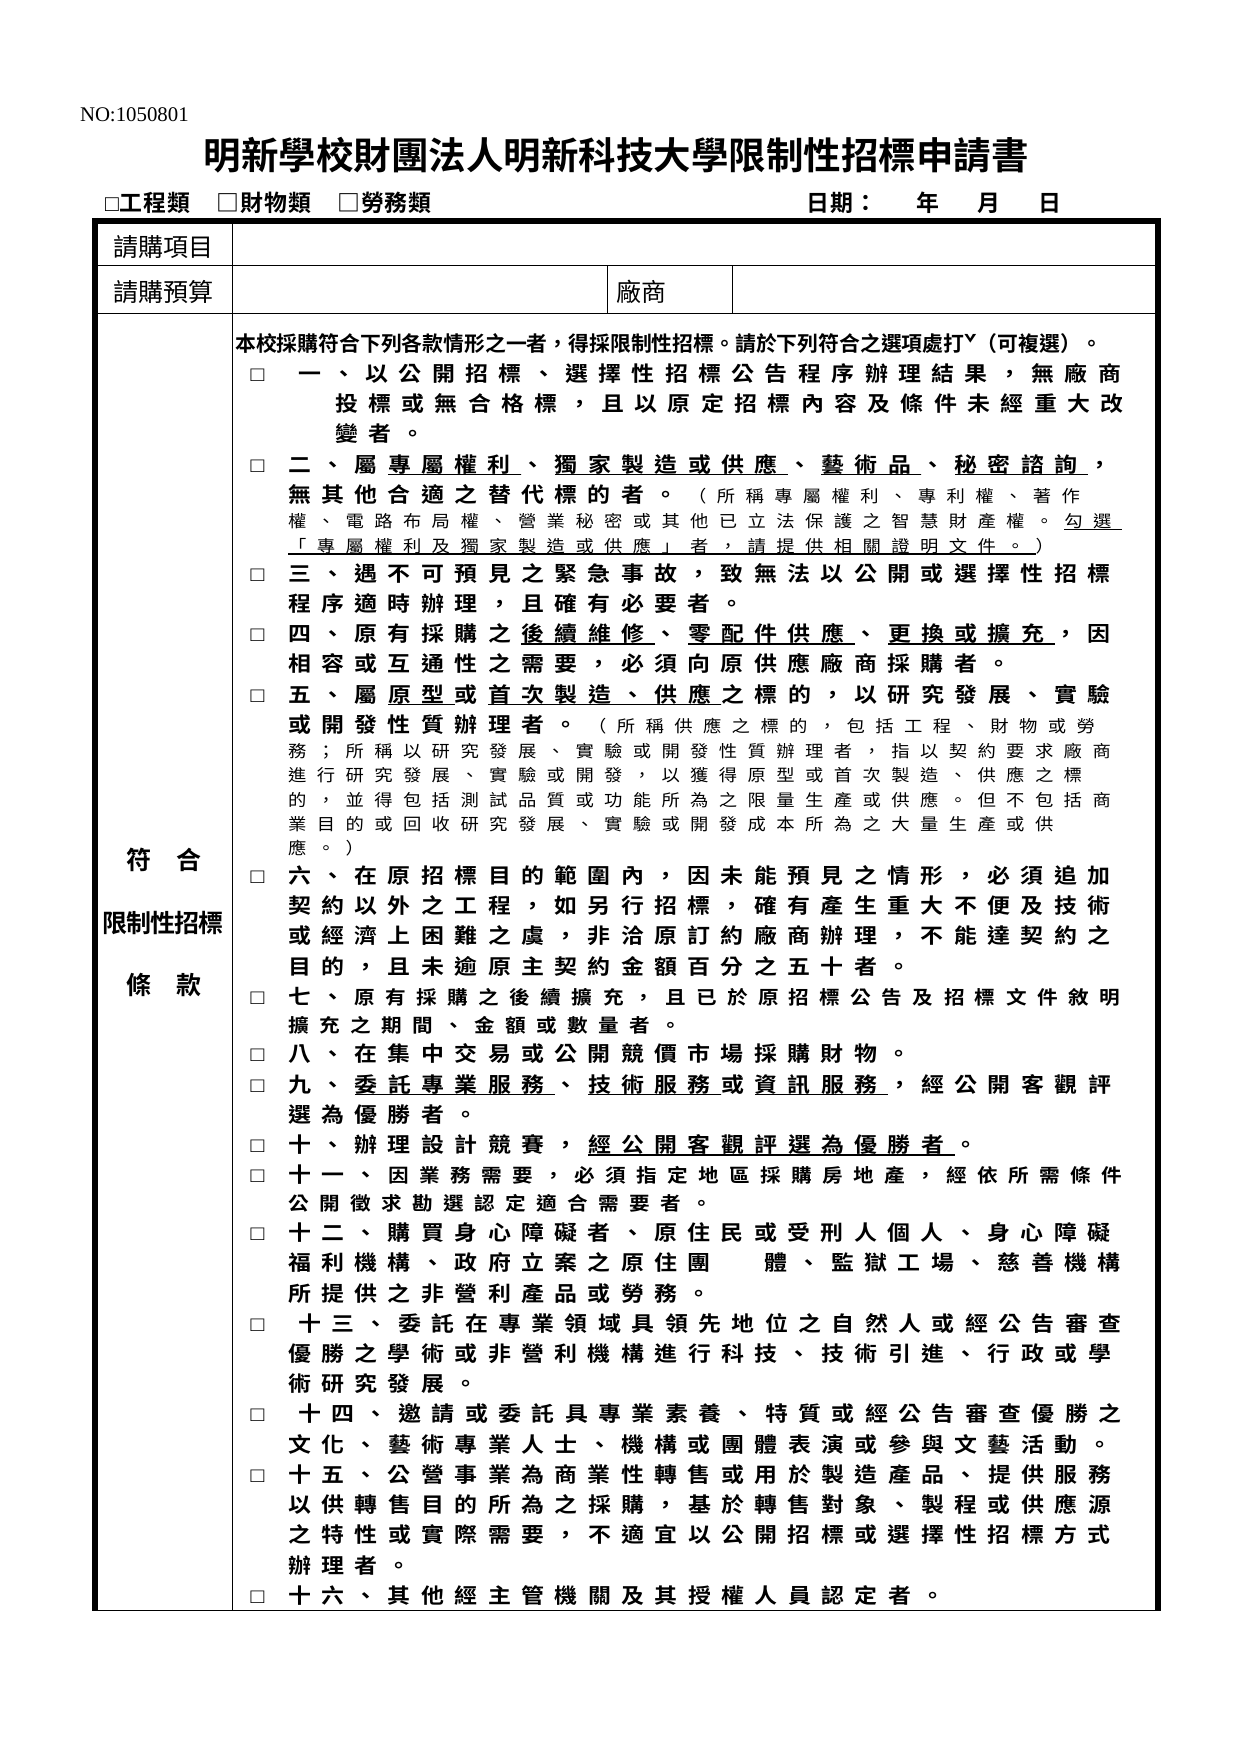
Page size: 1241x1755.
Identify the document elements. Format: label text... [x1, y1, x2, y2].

text □工程類 □財物類 □勞務類 日期： 年 月 日 [80, 180, 1152, 218]
table_cell 廠商 [608, 266, 732, 313]
table_cell 請購預算 [98, 266, 232, 313]
table_header 請購項目 [98, 224, 232, 265]
text 明新學校財團法人明新科技大學限制性招標申請書 [80, 126, 1152, 180]
table_cell [233, 266, 607, 313]
table_cell 符 合 限制性招標 條 款 [98, 314, 232, 1609]
table_cell 本校採購符合下列各款情形之一者，得採限制性招標。請於下列符合之選項處打ˇ（可複選）。 □ 一、以公開招標、選擇性招標公告程序辦理結果，無廠商投標或無合格標，且以原定招標內容及條件未經重大改變者。 二、屬專屬權利、獨家製造或供應、藝術品、秘密諮詢，無其他合適之替代標的者。（所稱專屬權利、專利權、著作權、電路布局權、營業秘密或其他已立法保護之智慧財產權。勾選「專屬權利及獨家製造或供應」者，請提供相關證明文件。） 三、遇不可預見之緊急事故，致無法以公開或選擇性招標程序適時辦理，且確有必要者。 四、原有採購之後續維修、零配件供應、更換或擴充，因相容或互通性之需要，必須向原供應廠商採購者。 五、屬原型或首次製造、供應之標的，以研究發展、實驗或開發性質辦理者。（所稱供應之標的，包括工程、財物或勞務；所稱以研究發展、實驗或開發性質辦理者，指以契約要求廠商進行研究發展、實驗或開發，以獲得原型或首次製造、供應之標的，並得包括測試品質或功能所為之限量生產或供應。但不包括商業目的或回收研究發展、實驗或開發成本所為之大量生產或供應。） 六、在原招標目的範圍內，因未能預見之情形，必須追加契約以外之工程，如另行招標，確有產生重大不便及技術或經濟上困難之虞，非洽原訂約廠商辦理，不能達契約之目的，且未逾原主契約金額百分之五十者。 七、原有採購之後續擴充，且已於原招標公告及招標文件敘明擴充之期間、金額或數量者。 八、在集中交易或公開競價市場採購財物。 九、委託專業服務、技術服務或資訊服務，經公開客觀評選為優勝者。 十、辦理設計競賽，經公開客觀評選為優勝者。 十一、因業務需要，必須指定地區採購房地產，經依所需條件公開徵求勘選認定適合需要者。 十二、購買身心障礙者、原住民或受刑人個人、身心障礙福利機構、政府立案之原住團 體、監獄工場、慈善機構所提供之非營利產品或勞務。 十三、委託在專業領域具領先地位之自然人或經公告審查優勝之學術或非營利機構進行科技、技術引進、行政或學術研究發展。 十四、邀請或委託具專業素養、特質或經公告審查優勝之文化、藝術專業人士、機構或團體表演或參與文藝活動。 十五、公營事業為商業性轉售或用於製造產品、提供服務以供轉售目的所為之採購，基於轉售對象、製程或供應源之特性或實際需要，不適宜以公開招標或選擇性招標方式辦理者。 十六、其他經主管機關及其授權人員認定者。 [233, 314, 1155, 1609]
table_header [233, 224, 1155, 265]
table_cell [733, 266, 1155, 313]
